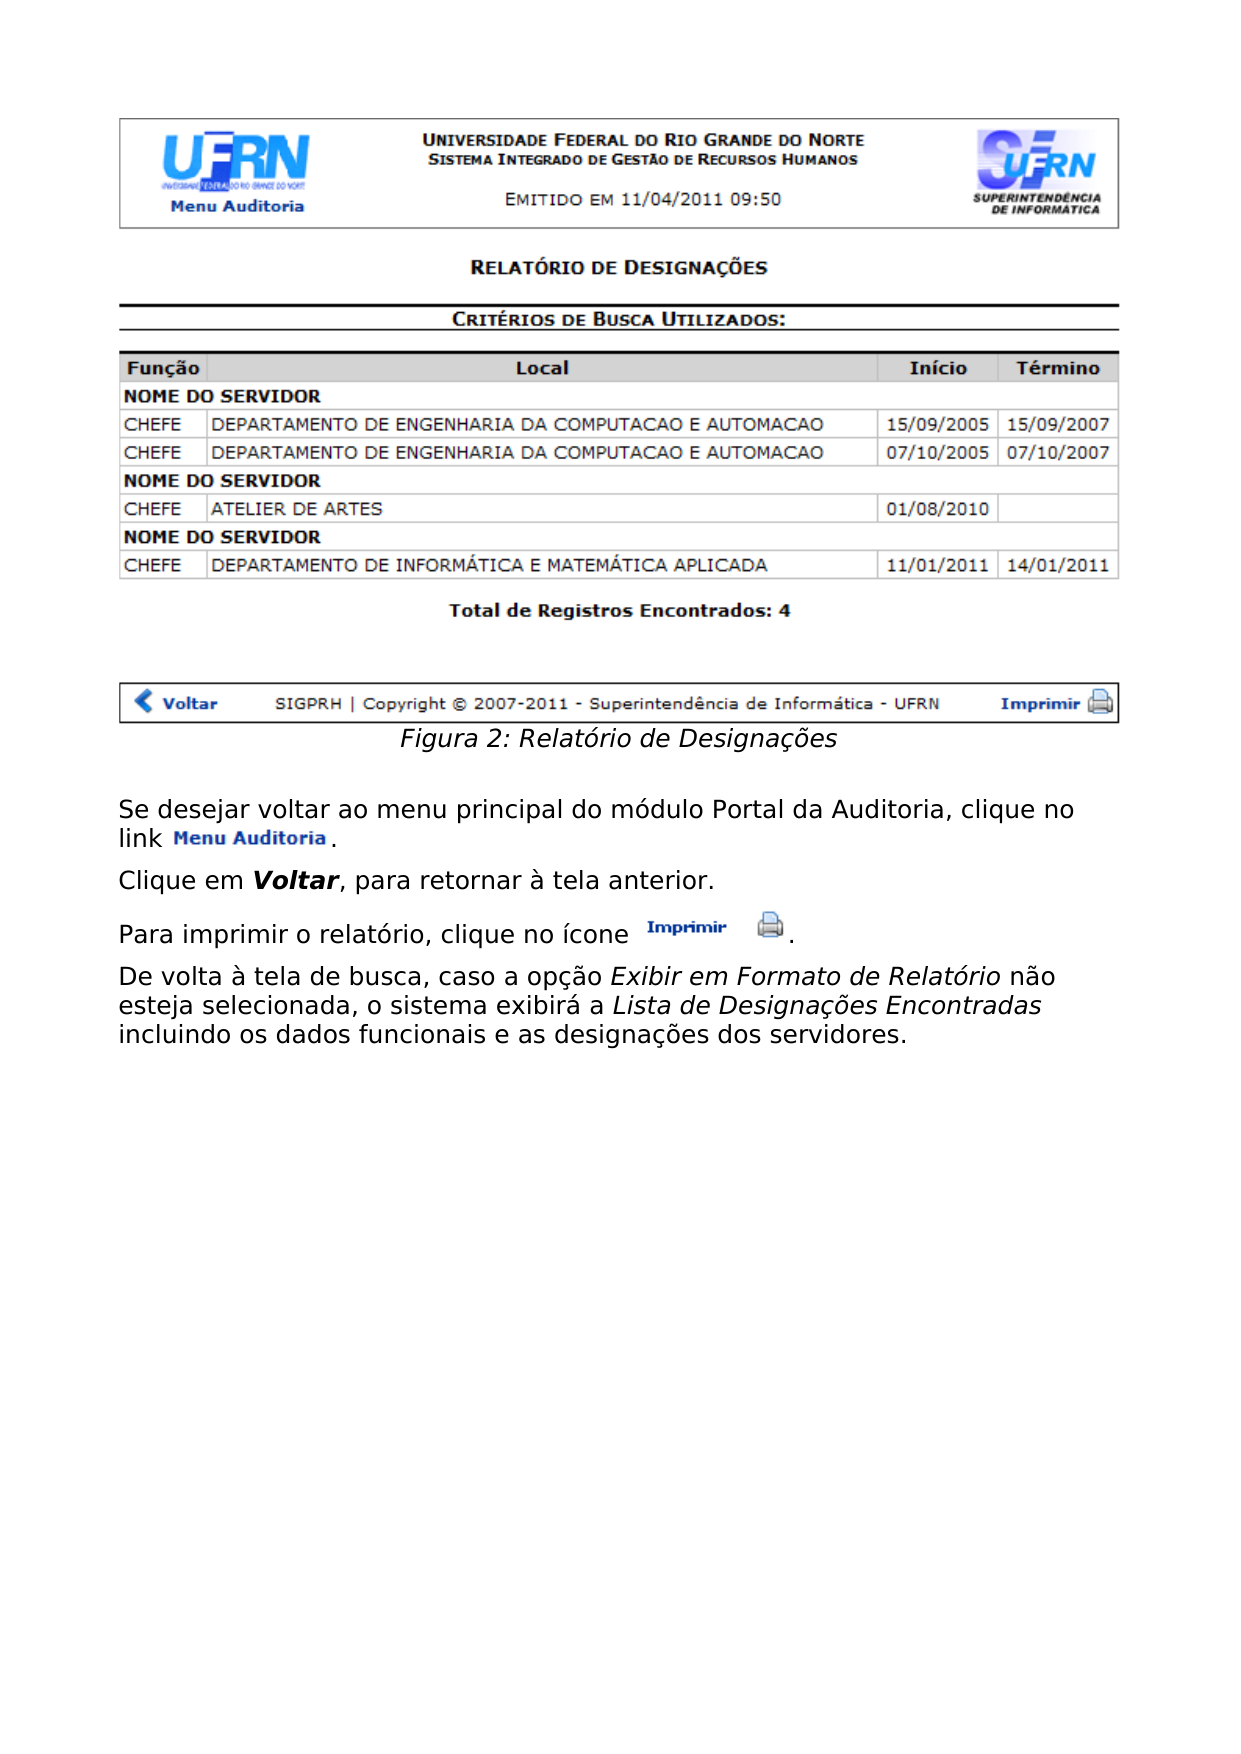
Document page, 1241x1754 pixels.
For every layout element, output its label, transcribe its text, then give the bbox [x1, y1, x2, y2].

picture [119, 118, 1121, 725]
text Figura 2: Relatório de Designações [119, 725, 1121, 753]
text Se desejar voltar ao menu principal do módulo Portal da Auditoria, clique no link . [118, 795, 1122, 853]
picture [170, 825, 330, 848]
text De volta à tela de busca, caso a opção Exibir em Formato de Relatório não esteja selecionada, o sistema exibirá a Lista de Designações Encontradas incluindo os dados funcionais e as designações dos servidores. [118, 962, 1122, 1049]
picture [637, 907, 788, 944]
text Para imprimir o relatório, clique no ícone . [118, 908, 1122, 949]
text Clique em Voltar, para retornar à tela anterior. [118, 866, 1122, 895]
